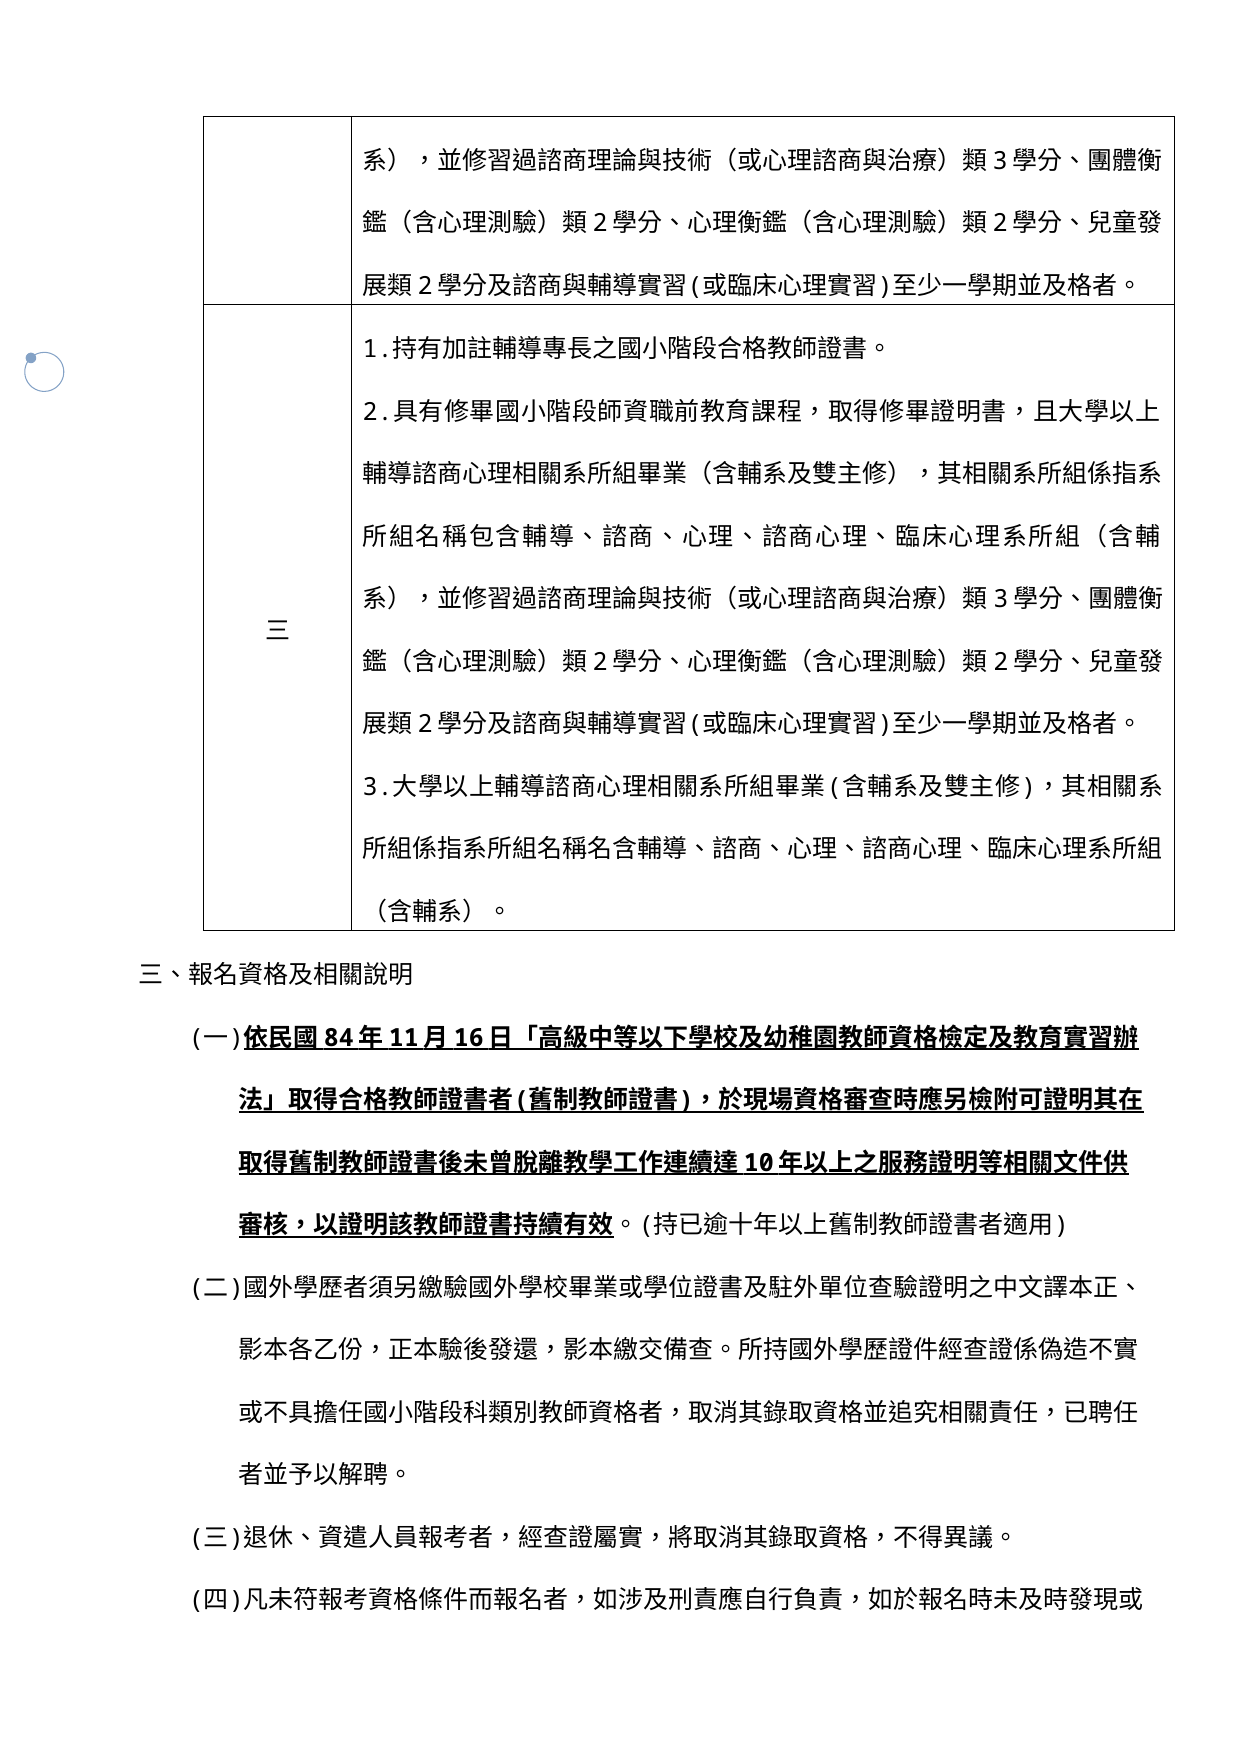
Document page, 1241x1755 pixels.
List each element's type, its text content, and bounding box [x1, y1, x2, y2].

table_cell 三 [204, 305, 351, 930]
table_cell 1.持有加註輔導專長之國小階段合格教師證書。 2.具有修畢國小階段師資職前教育課程，取得修畢證明書，且大學以上輔導諮商心理相關系所組畢業（含輔系及雙主修），其相關系所組係指系所組名稱包含輔導、諮商、心理、諮商心理、臨床心理系所組（含輔系），並修習過諮商理論與技術（或心理諮商與治療）類3學分、團體衡鑑（含心理測驗）類2學分、心理衡鑑（含心理測驗）類2學分、兒童發展類2學分及諮商與輔導實習(或臨床心理實習)至少一學期並及格者。 3.大學以上輔導諮商心理相關系所組畢業(含輔系及雙主修)，其相關系所組係指系所組名稱名含輔導、諮商、心理、諮商心理、臨床心理系所組（含輔系）。 [352, 305, 1174, 930]
table_cell [204, 117, 351, 304]
text 三、報名資格及相關說明 [139, 931, 1152, 994]
text (四)凡未符報考資格條件而報名者，如涉及刑責應自行負責，如於報名時未及時發現或 [189, 1556, 1152, 1619]
table_cell 系），並修習過諮商理論與技術（或心理諮商與治療）類3學分、團體衡鑑（含心理測驗）類2學分、心理衡鑑（含心理測驗）類2學分、兒童發展類2學分及諮商與輔導實習(或臨床心理實習)至少一學期並及格者。 [352, 117, 1174, 304]
text (三)退休、資遣人員報考者，經查證屬實，將取消其錄取資格，不得異議。 [189, 1494, 1152, 1556]
text (一)依民國84年11月16日「高級中等以下學校及幼稚園教師資格檢定及教育實習辦法」取得合格教師證書者(舊制教師證書)，於現場資格審查時應另檢附可證明其在取得舊制教師證書後未曾脫離教學工作連續達10年以上之服務證明等相關文件供審核，以證明該教師證書持續有效。(持已逾十年以上舊制教師證書者適用) [189, 994, 1152, 1244]
text (二)國外學歷者須另繳驗國外學校畢業或學位證書及駐外單位查驗證明之中文譯本正、 影本各乙份，正本驗後發還，影本繳交備查。所持國外學歷證件經查證係偽造不實 或不具擔任國小階段科類別教師資格者，取消其錄取資格並追究相關責任，已聘任 者並予以解聘。 [189, 1244, 1152, 1494]
